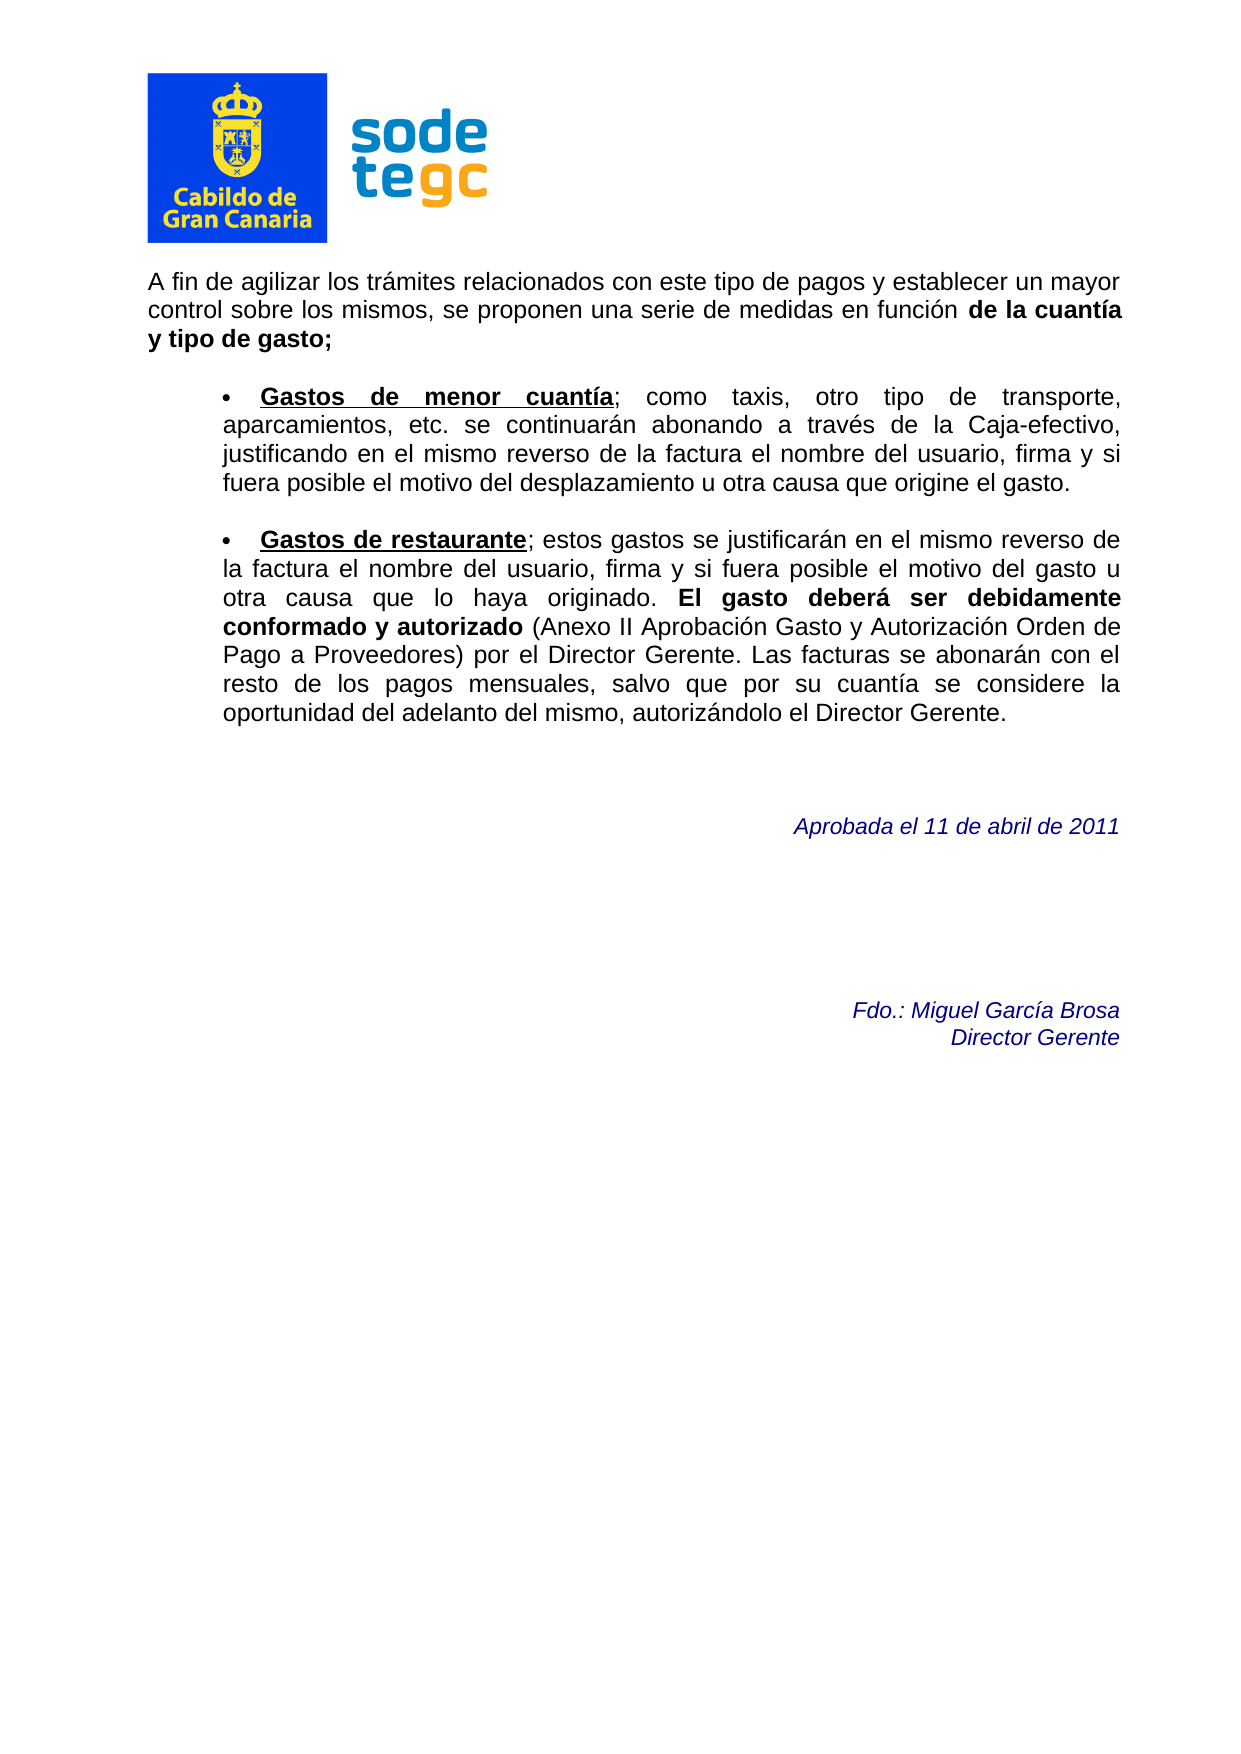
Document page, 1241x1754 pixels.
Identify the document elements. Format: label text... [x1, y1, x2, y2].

text Aprobada el 11 de abril de 2011 [148, 813, 1122, 839]
list Gastos de menor cuantía; como taxis, otro tipo de transporte, aparcamientos, etc. se continuarán abonando a través de la Caja-efectivo, justificando en el mismo reverso de la factura el nombre del usuario, firma y si fuera posible el motivo del desplazamiento u otra causa que origine el gasto. [223, 382, 1122, 497]
list Gastos de restaurante; estos gastos se justificarán en el mismo reverso de la factura el nombre del usuario, firma y si fuera posible el motivo del gasto u otra causa que lo haya originado. El gasto deberá ser debidamente conformado y autorizado (Anexo II Aprobación Gasto y Autorización Orden de Pago a Proveedores) por el Director Gerente. Las facturas se abonarán con el resto de los pagos mensuales, salvo que por su cuantía se considere la oportunidad del adelanto del mismo, autorizándolo el Director Gerente. [223, 525, 1122, 727]
text Fdo.: Miguel García Brosa [148, 997, 1122, 1024]
text A fin de agilizar los trámites relacionados con este tipo de pagos y establecer un mayor control sobre los mismos, se proponen una serie de medidas en función de la cuantía y tipo de gasto; [148, 267, 1122, 353]
text Director Gerente [148, 1024, 1122, 1050]
